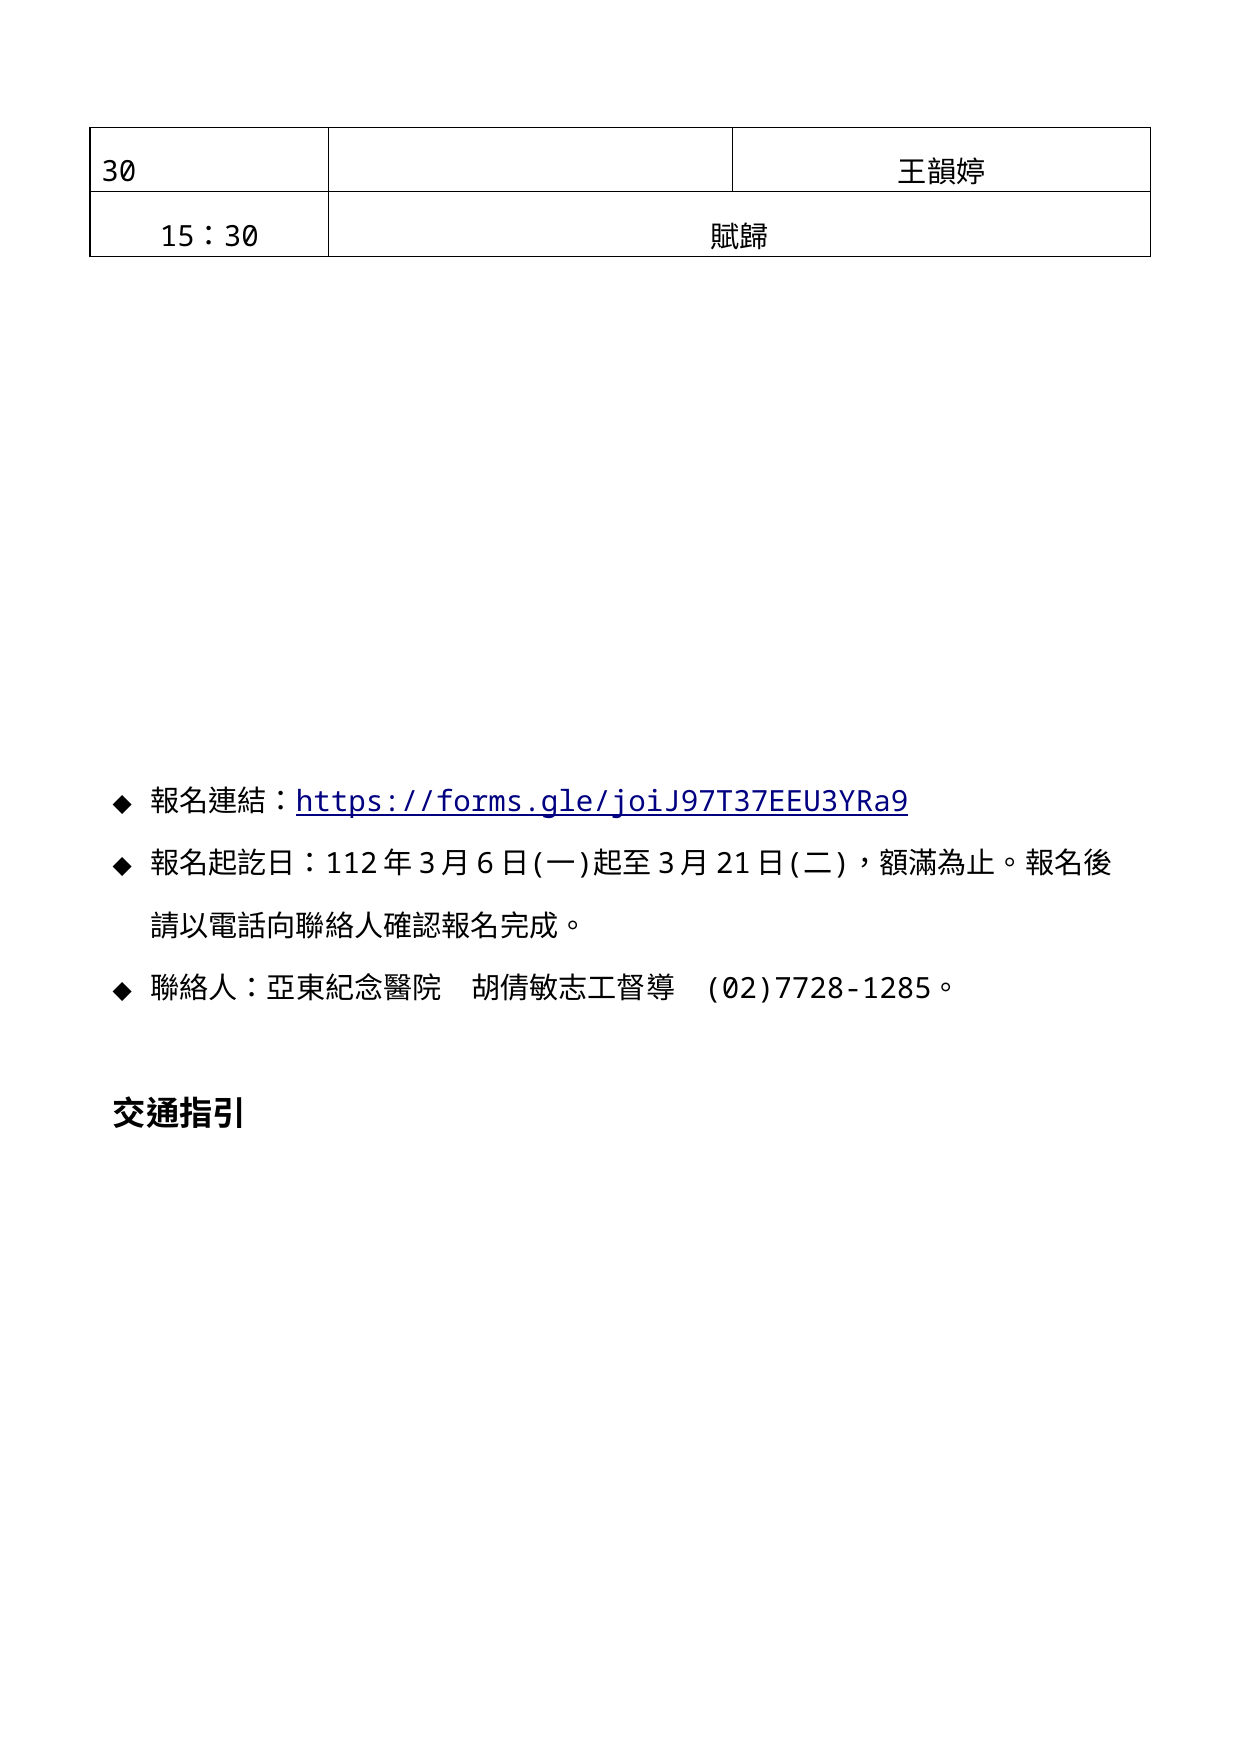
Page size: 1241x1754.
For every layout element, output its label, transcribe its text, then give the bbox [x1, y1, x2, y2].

table_cell [329, 128, 732, 191]
table_cell 30 [91, 128, 328, 191]
text 交通指引 [112, 1070, 1128, 1132]
table_cell 賦歸 [329, 192, 1150, 256]
list 報名連結：https://forms.gle/joiJ97T37EEU3YRa9 [112, 757, 1128, 820]
list 報名起訖日：112年3月6日(一)起至3月21日(二)，額滿為止。報名後請以電話向聯絡人確認報名完成。 [112, 820, 1128, 945]
table_cell 王韻婷 [733, 128, 1150, 191]
list 聯絡人：亞東紀念醫院 胡倩敏志工督導 (02)7728-1285。 [112, 945, 1128, 1007]
table_cell 15：30 [91, 192, 328, 256]
